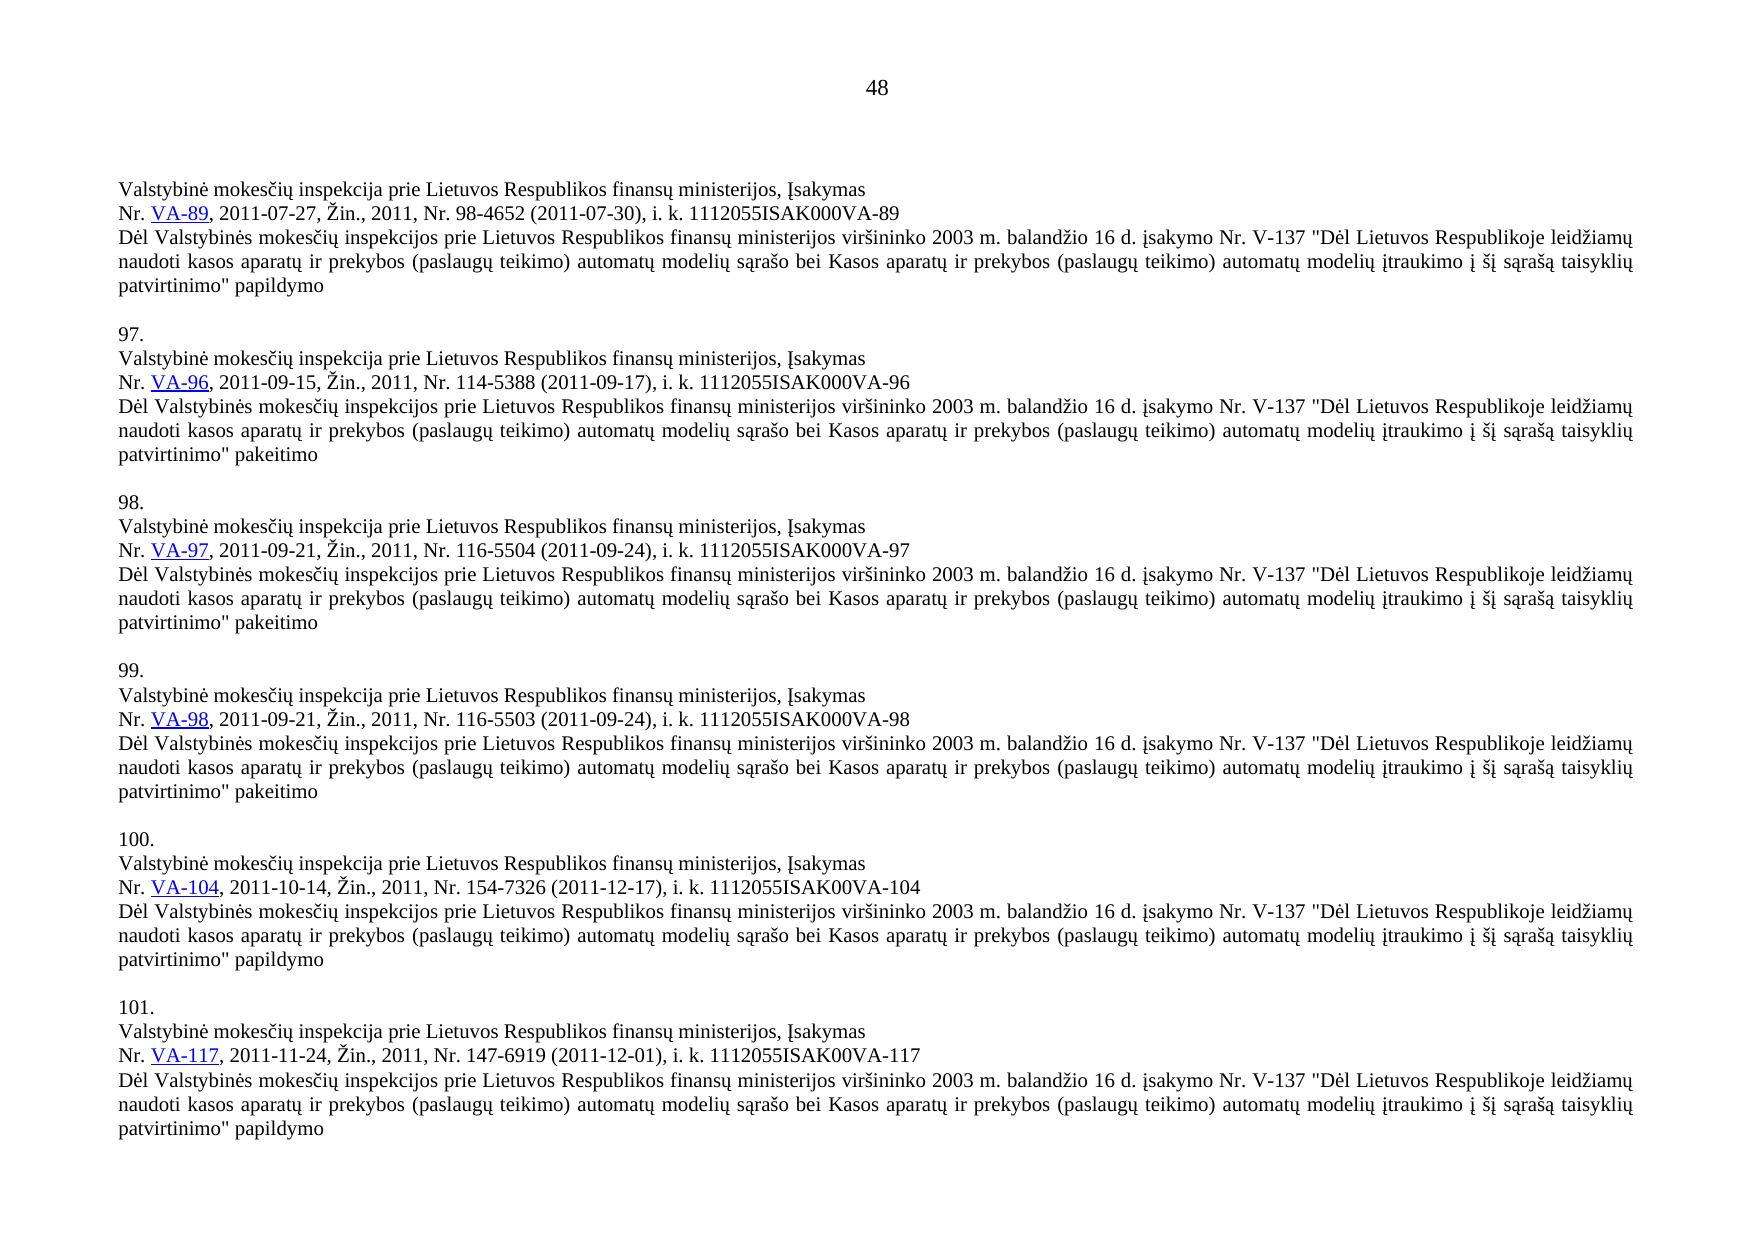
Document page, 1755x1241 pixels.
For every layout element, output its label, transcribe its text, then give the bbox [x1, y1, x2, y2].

text 101. [118, 995, 1636, 1019]
text Nr. VA-96, 2011-09-15, Žin., 2011, Nr. 114-5388 (2011-09-17), i. k. 1112055ISAK000VA-96 [118, 370, 1636, 394]
text Valstybinė mokesčių inspekcija prie Lietuvos Respublikos finansų ministerijos, Įsakymas [118, 346, 1636, 370]
text Nr. VA-117, 2011-11-24, Žin., 2011, Nr. 147-6919 (2011-12-01), i. k. 1112055ISAK00VA-117 [118, 1043, 1636, 1067]
text 98. [118, 490, 1636, 514]
text Dėl Valstybinės mokesčių inspekcijos prie Lietuvos Respublikos finansų ministerijos viršininko 2003 m. balandžio 16 d. įsakymo Nr. V-137 "Dėl Lietuvos Respublikoje leidžiamų naudoti kasos aparatų ir prekybos (paslaugų teikimo) automatų modelių sąrašo bei Kasos aparatų ir prekybos (paslaugų teikimo) automatų modelių įtraukimo į šį sąrašą taisyklių patvirtinimo" papildymo [118, 1067, 1636, 1140]
text Dėl Valstybinės mokesčių inspekcijos prie Lietuvos Respublikos finansų ministerijos viršininko 2003 m. balandžio 16 d. įsakymo Nr. V-137 "Dėl Lietuvos Respublikoje leidžiamų naudoti kasos aparatų ir prekybos (paslaugų teikimo) automatų modelių sąrašo bei Kasos aparatų ir prekybos (paslaugų teikimo) automatų modelių įtraukimo į šį sąrašą taisyklių patvirtinimo" papildymo [118, 225, 1636, 297]
text Nr. VA-104, 2011-10-14, Žin., 2011, Nr. 154-7326 (2011-12-17), i. k. 1112055ISAK00VA-104 [118, 875, 1636, 899]
text 99. [118, 658, 1636, 682]
text Dėl Valstybinės mokesčių inspekcijos prie Lietuvos Respublikos finansų ministerijos viršininko 2003 m. balandžio 16 d. įsakymo Nr. V-137 "Dėl Lietuvos Respublikoje leidžiamų naudoti kasos aparatų ir prekybos (paslaugų teikimo) automatų modelių sąrašo bei Kasos aparatų ir prekybos (paslaugų teikimo) automatų modelių įtraukimo į šį sąrašą taisyklių patvirtinimo" pakeitimo [118, 731, 1636, 803]
text Dėl Valstybinės mokesčių inspekcijos prie Lietuvos Respublikos finansų ministerijos viršininko 2003 m. balandžio 16 d. įsakymo Nr. V-137 "Dėl Lietuvos Respublikoje leidžiamų naudoti kasos aparatų ir prekybos (paslaugų teikimo) automatų modelių sąrašo bei Kasos aparatų ir prekybos (paslaugų teikimo) automatų modelių įtraukimo į šį sąrašą taisyklių patvirtinimo" pakeitimo [118, 562, 1636, 634]
text Dėl Valstybinės mokesčių inspekcijos prie Lietuvos Respublikos finansų ministerijos viršininko 2003 m. balandžio 16 d. įsakymo Nr. V-137 "Dėl Lietuvos Respublikoje leidžiamų naudoti kasos aparatų ir prekybos (paslaugų teikimo) automatų modelių sąrašo bei Kasos aparatų ir prekybos (paslaugų teikimo) automatų modelių įtraukimo į šį sąrašą taisyklių patvirtinimo" pakeitimo [118, 394, 1636, 466]
text 97. [118, 322, 1636, 346]
text Valstybinė mokesčių inspekcija prie Lietuvos Respublikos finansų ministerijos, Įsakymas [118, 514, 1636, 538]
text Valstybinė mokesčių inspekcija prie Lietuvos Respublikos finansų ministerijos, Įsakymas [118, 682, 1636, 707]
text 100. [118, 827, 1636, 851]
text Valstybinė mokesčių inspekcija prie Lietuvos Respublikos finansų ministerijos, Įsakymas [118, 177, 1636, 201]
text Nr. VA-97, 2011-09-21, Žin., 2011, Nr. 116-5504 (2011-09-24), i. k. 1112055ISAK000VA-97 [118, 538, 1636, 562]
text Nr. VA-89, 2011-07-27, Žin., 2011, Nr. 98-4652 (2011-07-30), i. k. 1112055ISAK000VA-89 [118, 201, 1636, 225]
text Dėl Valstybinės mokesčių inspekcijos prie Lietuvos Respublikos finansų ministerijos viršininko 2003 m. balandžio 16 d. įsakymo Nr. V-137 "Dėl Lietuvos Respublikoje leidžiamų naudoti kasos aparatų ir prekybos (paslaugų teikimo) automatų modelių sąrašo bei Kasos aparatų ir prekybos (paslaugų teikimo) automatų modelių įtraukimo į šį sąrašą taisyklių patvirtinimo" papildymo [118, 899, 1636, 971]
text Nr. VA-98, 2011-09-21, Žin., 2011, Nr. 116-5503 (2011-09-24), i. k. 1112055ISAK000VA-98 [118, 707, 1636, 731]
text Valstybinė mokesčių inspekcija prie Lietuvos Respublikos finansų ministerijos, Įsakymas [118, 1019, 1636, 1043]
text Valstybinė mokesčių inspekcija prie Lietuvos Respublikos finansų ministerijos, Įsakymas [118, 851, 1636, 875]
